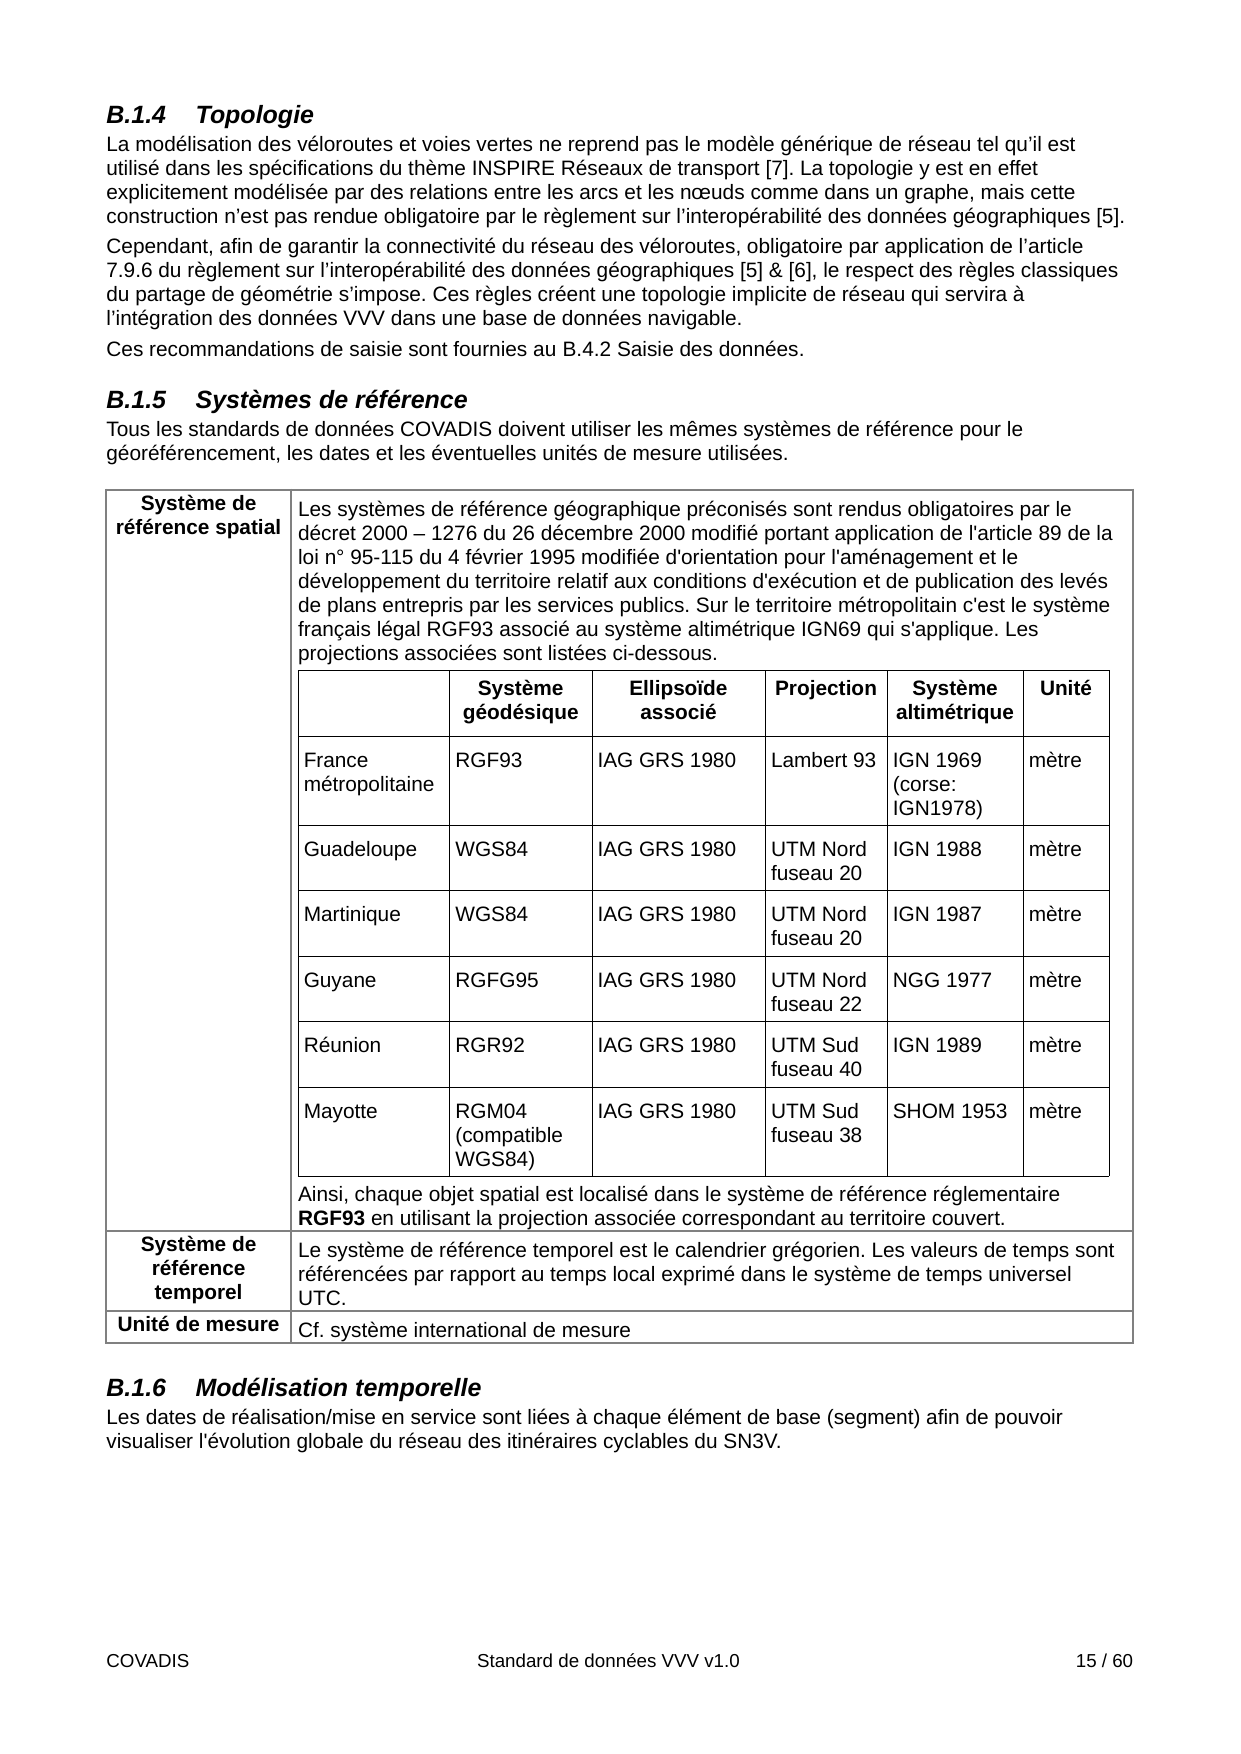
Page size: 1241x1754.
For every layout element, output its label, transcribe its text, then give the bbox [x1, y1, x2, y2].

table_cell Cf. système international de mesure [292, 1312, 1132, 1342]
text Les dates de réalisation/mise en service sont liées à chaque élément de base (segment) afin de pouvoir visualiser l'évolution globale du réseau des itinéraires cyclables du SN3V. [106, 1405, 1134, 1453]
table_cell mètre [1024, 891, 1109, 956]
table_cell RGFG95 [450, 957, 592, 1021]
table_cell UTM Nord fuseau 20 [766, 826, 887, 890]
text Ces recommandations de saisie sont fournies au B.4.2 Saisie des données. [106, 337, 1134, 361]
table_cell Système de référence temporel [107, 1232, 290, 1310]
table_cell IGN 1989 [888, 1022, 1023, 1087]
subtitle Modélisation temporelle [106, 1373, 1134, 1402]
table_cell NGG 1977 [888, 957, 1023, 1021]
table_cell mètre [1024, 957, 1109, 1021]
table_cell UTM Sud fuseau 38 [766, 1088, 887, 1176]
table_header Projection [766, 671, 887, 736]
table_cell WGS84 [450, 826, 592, 890]
table_cell IAG GRS 1980 [593, 1022, 765, 1087]
table_cell Le système de référence temporel est le calendrier grégorien. Les valeurs de temps sont référencées par rapport au temps local exprimé dans le système de temps universel UTC. [292, 1232, 1132, 1310]
subtitle Topologie [106, 100, 1134, 129]
table_cell IGN 1987 [888, 891, 1023, 956]
table_cell UTM Nord fuseau 22 [766, 957, 887, 1021]
table_cell Mayotte [299, 1088, 449, 1176]
table_cell RGM04 (compatible WGS84) [450, 1088, 592, 1176]
table_header Unité [1024, 671, 1109, 736]
table_cell SHOM 1953 [888, 1088, 1023, 1176]
table_cell UTM Nord fuseau 20 [766, 891, 887, 956]
table_header Ellipsoïde associé [593, 671, 765, 736]
table_header [299, 671, 449, 736]
table_cell UTM Sud fuseau 40 [766, 1022, 887, 1087]
table_cell IAG GRS 1980 [593, 1088, 765, 1176]
table_cell RGR92 [450, 1022, 592, 1087]
subtitle Systèmes de référence [106, 385, 1134, 413]
table_header Système géodésique [450, 671, 592, 736]
table_cell Réunion [299, 1022, 449, 1087]
table_cell Martinique [299, 891, 449, 956]
text Cependant, afin de garantir la connectivité du réseau des véloroutes, obligatoire par application de l’article 7.9.6 du règlement sur l’interopérabilité des données géographiques [5] & [6], le respect des règles classiques du partage de géométrie s’impose. Ces règles créent une topologie implicite de réseau qui servira à l’intégration des données VVV dans une base de données navigable. [106, 234, 1134, 330]
table_cell France métropolitaine [299, 737, 449, 825]
table_cell WGS84 [450, 891, 592, 956]
table_cell RGF93 [450, 737, 592, 825]
table_cell IAG GRS 1980 [593, 826, 765, 890]
table_header Les systèmes de référence géographique préconisés sont rendus obligatoires par le décret 2000 – 1276 du 26 décembre 2000 modifié portant application de l'article 89 de la loi n° 95-115 du 4 février 1995 modifiée d'orientation pour l'aménagement et le développement du territoire relatif aux conditions d'exécution et de publication des levés de plans entrepris par les services publics. Sur le territoire métropolitain c'est le système français légal RGF93 associé au système altimétrique IGN69 qui s'applique. Les projections associées sont listées ci-dessous. Ainsi, chaque objet spatial est localisé dans le système de référence réglementaire RGF93 en utilisant la projection associée correspondant au territoire couvert. [292, 491, 1132, 1230]
table_cell mètre [1024, 737, 1109, 825]
table_header Système de référence spatial [107, 491, 290, 1230]
table_cell IAG GRS 1980 [593, 957, 765, 1021]
table_cell Guadeloupe [299, 826, 449, 890]
table_cell mètre [1024, 826, 1109, 890]
text Tous les standards de données COVADIS doivent utiliser les mêmes systèmes de référence pour le géoréférencement, les dates et les éventuelles unités de mesure utilisées. [106, 416, 1134, 464]
table_cell IAG GRS 1980 [593, 737, 765, 825]
table_cell mètre [1024, 1088, 1109, 1176]
table_cell Guyane [299, 957, 449, 1021]
table_cell Unité de mesure [107, 1312, 290, 1342]
table_cell Lambert 93 [766, 737, 887, 825]
table_cell IGN 1969 (corse: IGN1978) [888, 737, 1023, 825]
text La modélisation des véloroutes et voies vertes ne reprend pas le modèle générique de réseau tel qu’il est utilisé dans les spécifications du thème INSPIRE Réseaux de transport [7]. La topologie y est en effet explicitement modélisée par des relations entre les arcs et les nœuds comme dans un graphe, mais cette construction n’est pas rendue obligatoire par le règlement sur l’interopérabilité des données géographiques [5]. [106, 132, 1134, 228]
table_cell IGN 1988 [888, 826, 1023, 890]
table_cell mètre [1024, 1022, 1109, 1087]
table_header Système altimétrique [888, 671, 1023, 736]
table_cell IAG GRS 1980 [593, 891, 765, 956]
